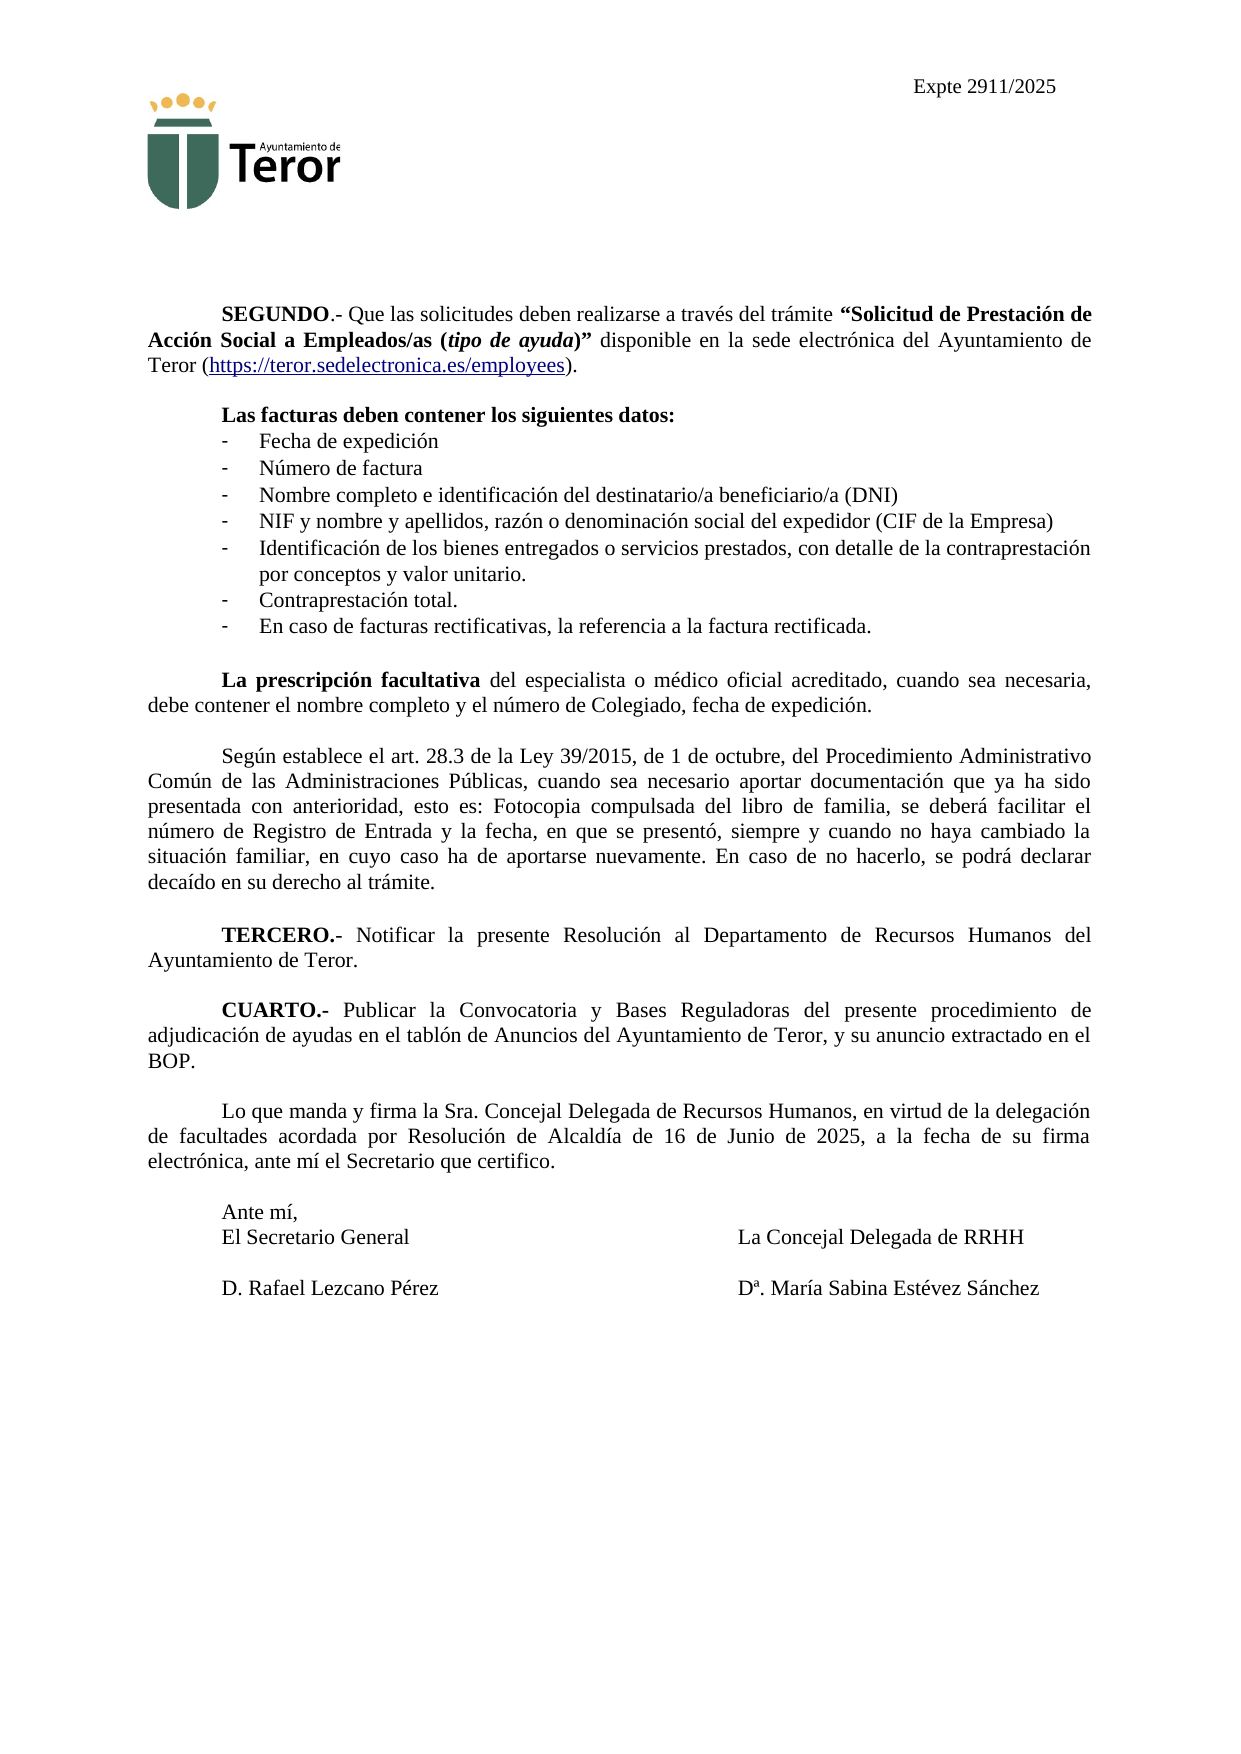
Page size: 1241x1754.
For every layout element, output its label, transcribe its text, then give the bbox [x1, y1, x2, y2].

list Fecha de expedición [221, 427, 1092, 454]
text D. Rafael Lezcano Pérez Dª. María Sabina Estévez Sánchez [148, 1274, 1092, 1300]
list Nombre completo e identificación del destinatario/a beneficiario/a (DNI) [221, 481, 1092, 507]
text La prescripción facultativa del especialista o médico oficial acreditado, cuando sea necesaria, debe contener el nombre completo y el número de Colegiado, fecha de expedición. [148, 667, 1092, 717]
list Número de factura [221, 454, 1092, 481]
text SEGUNDO.- Que las solicitudes deben realizarse a través del trámite “Solicitud de Prestación de Acción Social a Empleados/as (tipo de ayuda)” disponible en la sede electrónica del Ayuntamiento de Teror (https://teror.sedelectronica.es/employees). [148, 301, 1092, 377]
list NIF y nombre y apellidos, razón o denominación social del expedidor (CIF de la Empresa) [221, 507, 1092, 534]
list En caso de facturas rectificativas, la referencia a la factura rectificada. [221, 613, 1092, 639]
text TERCERO.- Notificar la presente Resolución al Departamento de Recursos Humanos del Ayuntamiento de Teror. [148, 922, 1092, 972]
text Ante mí, [148, 1199, 1092, 1224]
text Lo que manda y firma la Sra. Concejal Delegada de Recursos Humanos, en virtud de la delegación de facultades acordada por Resolución de Alcaldía de 16 de Junio de 2025, a la fecha de su firma electrónica, ante mí el Secretario que certifico. [148, 1098, 1092, 1174]
text Según establece el art. 28.3 de la Ley 39/2015, de 1 de octubre, del Procedimiento Administrativo Común de las Administraciones Públicas, cuando sea necesario aportar documentación que ya ha sido presentada con anterioridad, esto es: Fotocopia compulsada del libro de familia, se deberá facilitar el número de Registro de Entrada y la fecha, en que se presentó, siempre y cuando no haya cambiado la situación familiar, en cuyo caso ha de aportarse nuevamente. En caso de no hacerlo, se podrá declarar decaído en su derecho al trámite. [148, 743, 1092, 894]
text CUARTO.- Publicar la Convocatoria y Bases Reguladoras del presente procedimiento de adjudicación de ayudas en el tablón de Anuncios del Ayuntamiento de Teror, y su anuncio extractado en el BOP. [148, 997, 1092, 1073]
text Las facturas deben contener los siguientes datos: [160, 402, 1092, 427]
list Identificación de los bienes entregados o servicios prestados, con detalle de la contraprestación por conceptos y valor unitario. [221, 534, 1092, 586]
text El Secretario General La Concejal Delegada de RRHH [148, 1224, 1092, 1249]
list Contraprestación total. [221, 586, 1092, 613]
